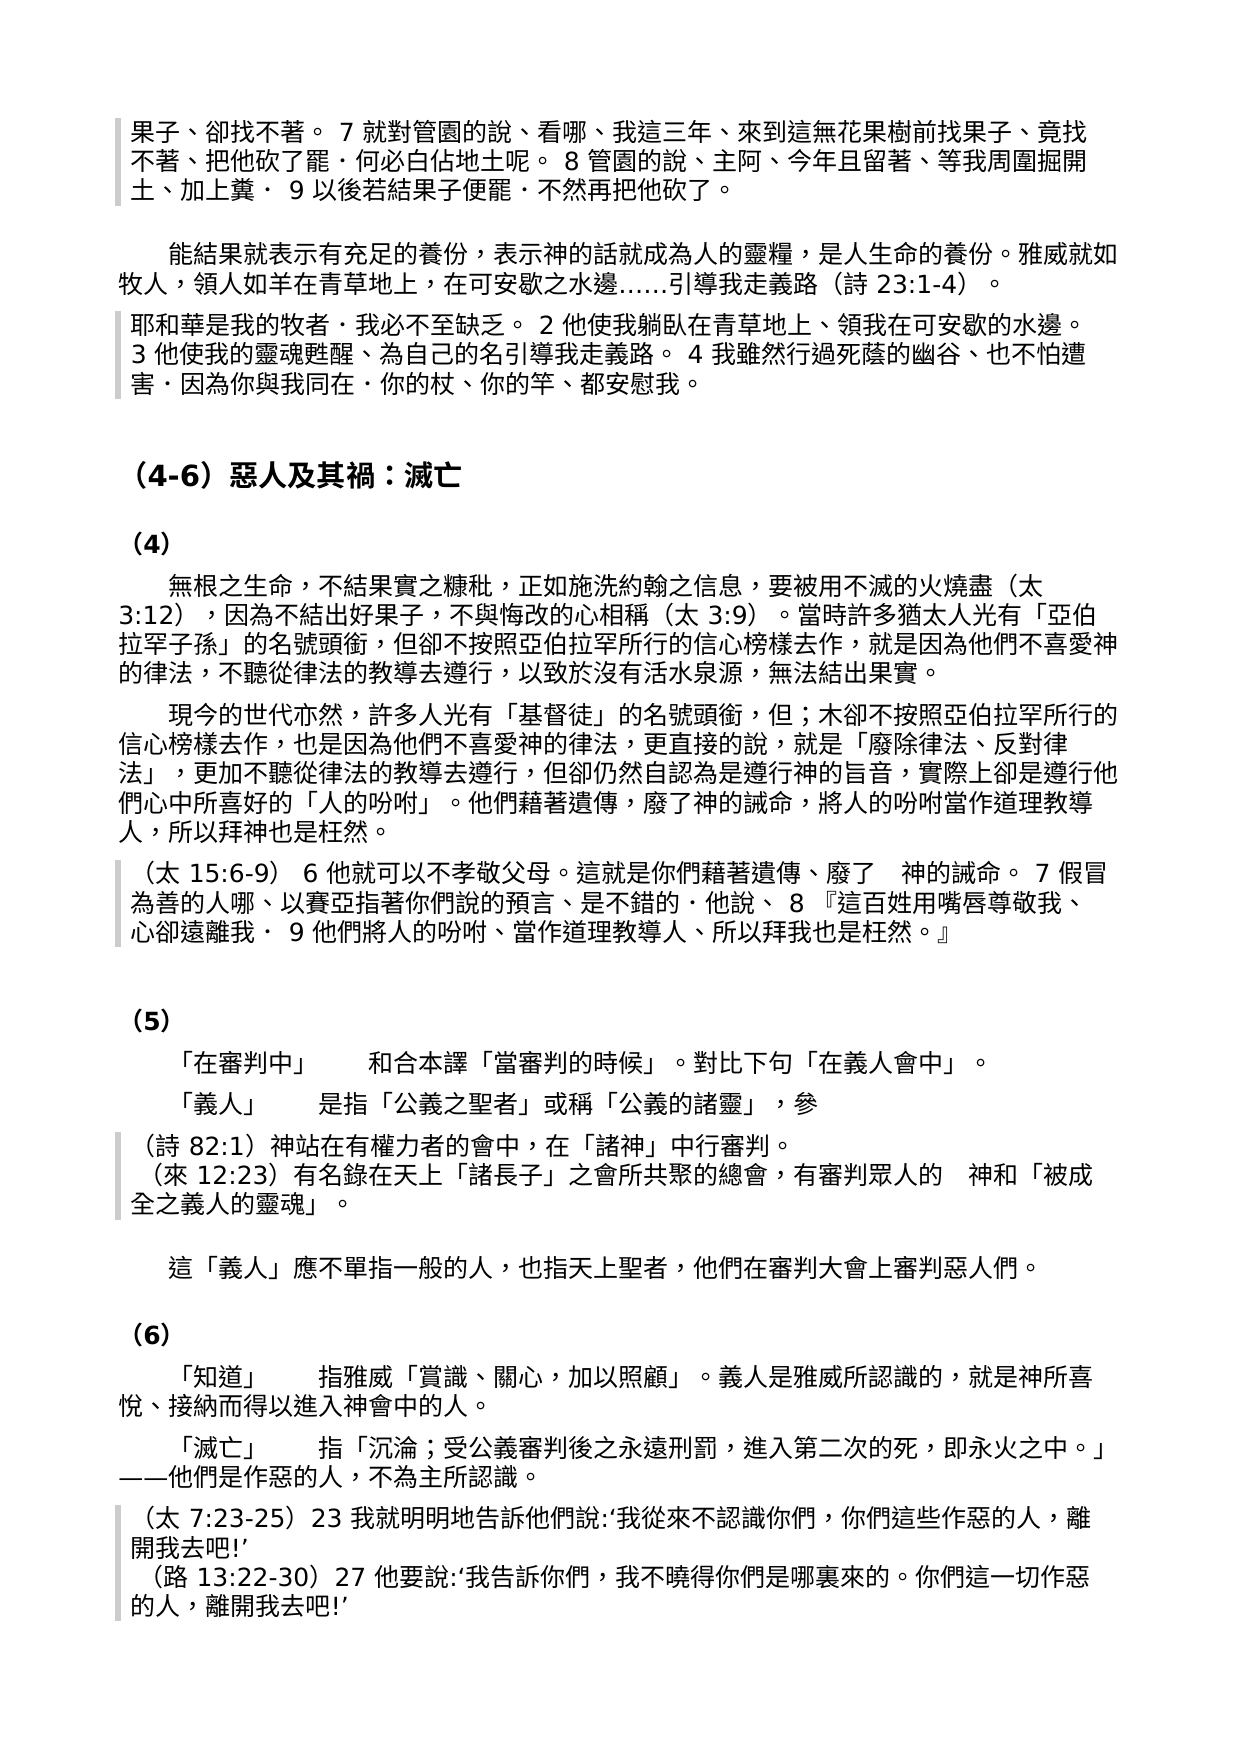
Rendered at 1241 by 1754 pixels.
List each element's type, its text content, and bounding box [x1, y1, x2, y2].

subtitle （6） [118, 1321, 1122, 1350]
text 現今的世代亦然，許多人光有「基督徒」的名號頭銜，但；木卻不按照亞伯拉罕所行的信心榜樣去作，也是因為他們不喜愛神的律法，更直接的說，就是「廢除律法、反對律法」，更加不聽從律法的教導去遵行，但卻仍然自認為是遵行神的旨音，實際上卻是遵行他們心中所喜好的「人的吩咐」。他們藉著遺傳，廢了神的誡命，將人的吩咐當作道理教導人，所以拜神也是枉然。 [118, 701, 1122, 847]
table_header （太 15:6-9） 6 他就可以不孝敬父母。這就是你們藉著遺傳、廢了 神的誡命。 7 假冒為善的人哪、以賽亞指著你們說的預言、是不錯的．他說、 8 『這百姓用嘴唇尊敬我、心卻遠離我． 9 他們將人的吩咐、當作道理教導人、所以拜我也是枉然。』 [121, 860, 1122, 947]
table_header （太 7:23-25）23 我就明明地告訴他們說:‘我從來不認識你們，你們這些作惡的人，離開我去吧!’ （路 13:22-30）27 他要說:‘我告訴你們，我不曉得你們是哪裏來的。你們這一切作惡的人，離開我去吧!’ [121, 1505, 1122, 1621]
text 「滅亡」 指「沉淪；受公義審判後之永遠刑罰，進入第二次的死，即永火之中。」——他們是作惡的人，不為主所認識。 [118, 1434, 1122, 1492]
text 「義人」 是指「公義之聖者」或稱「公義的諸靈」，參 [118, 1090, 1122, 1119]
text 能結果就表示有充足的養份，表示神的話就成為人的靈糧，是人生命的養份。雅威就如牧人，領人如羊在青草地上，在可安歇之水邊……引導我走義路（詩 23:1-4）。 [118, 241, 1122, 299]
text 無根之生命，不結果實之糠秕，正如施洗約翰之信息，要被用不滅的火燒盡（太 3:12），因為不結出好果子，不與悔改的心相稱（太 3:9）。當時許多猶太人光有「亞伯拉罕子孫」的名號頭銜，但卻不按照亞伯拉罕所行的信心榜樣去作，就是因為他們不喜愛神的律法，不聽從律法的教導去遵行，以致於沒有活水泉源，無法結出果實。 [118, 572, 1122, 689]
text 這「義人」應不單指一般的人，也指天上聖者，他們在審判大會上審判惡人們。 [118, 1254, 1122, 1284]
table_header 果子、卻找不著。 7 就對管園的說、看哪、我這三年、來到這無花果樹前找果子、竟找不著、把他砍了罷．何必白佔地土呢。 8 管園的說、主阿、今年且留著、等我周圍掘開土、加上糞． 9 以後若結果子便罷．不然再把他砍了。 [121, 118, 1122, 206]
text 「知道」 指雅威「賞識、關心，加以照顧」。義人是雅威所認識的，就是神所喜悅、接納而得以進入神會中的人。 [118, 1363, 1122, 1421]
table_header （詩 82:1）神站在有權力者的會中，在「諸神」中行審判。 （來 12:23）有名錄在天上「諸長子」之會所共聚的總會，有審判眾人的 神和「被成全之義人的靈魂」。 [121, 1132, 1122, 1219]
text 「在審判中」 和合本譯「當審判的時候」。對比下句「在義人會中」。 [118, 1049, 1122, 1078]
table_header 耶和華是我的牧者．我必不至缺乏。 2 他使我躺臥在青草地上、領我在可安歇的水邊。 3 他使我的靈魂甦醒、為自己的名引導我走義路。 4 我雖然行過死蔭的幽谷、也不怕遭害．因為你與我同在．你的杖、你的竿、都安慰我。 [121, 311, 1122, 399]
subtitle （4-6）惡人及其禍：滅亡 [118, 459, 1122, 493]
subtitle （4） [118, 530, 1122, 559]
subtitle （5） [118, 1007, 1122, 1036]
